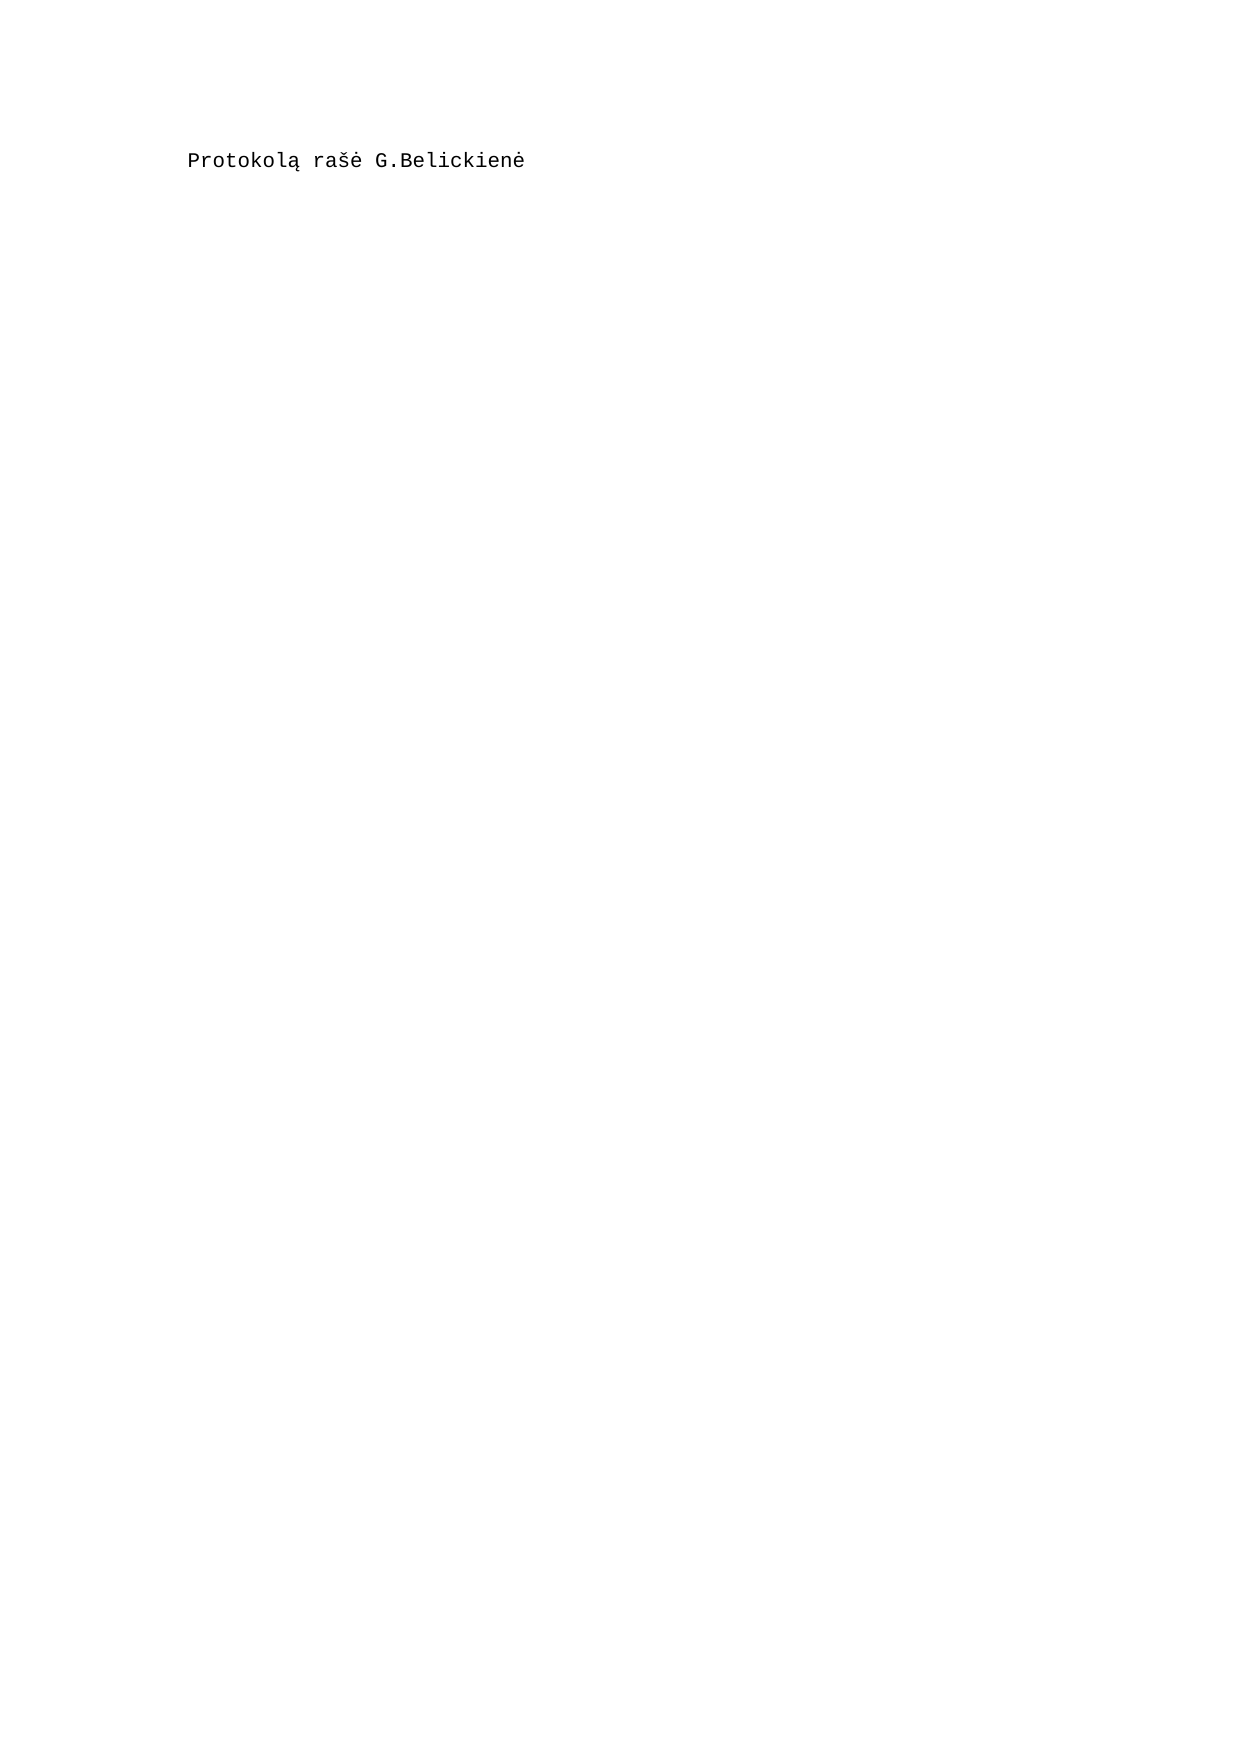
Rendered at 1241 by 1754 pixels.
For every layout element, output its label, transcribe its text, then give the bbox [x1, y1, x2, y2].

text Protokolą rašė G.Belickienė [187, 150, 1053, 174]
